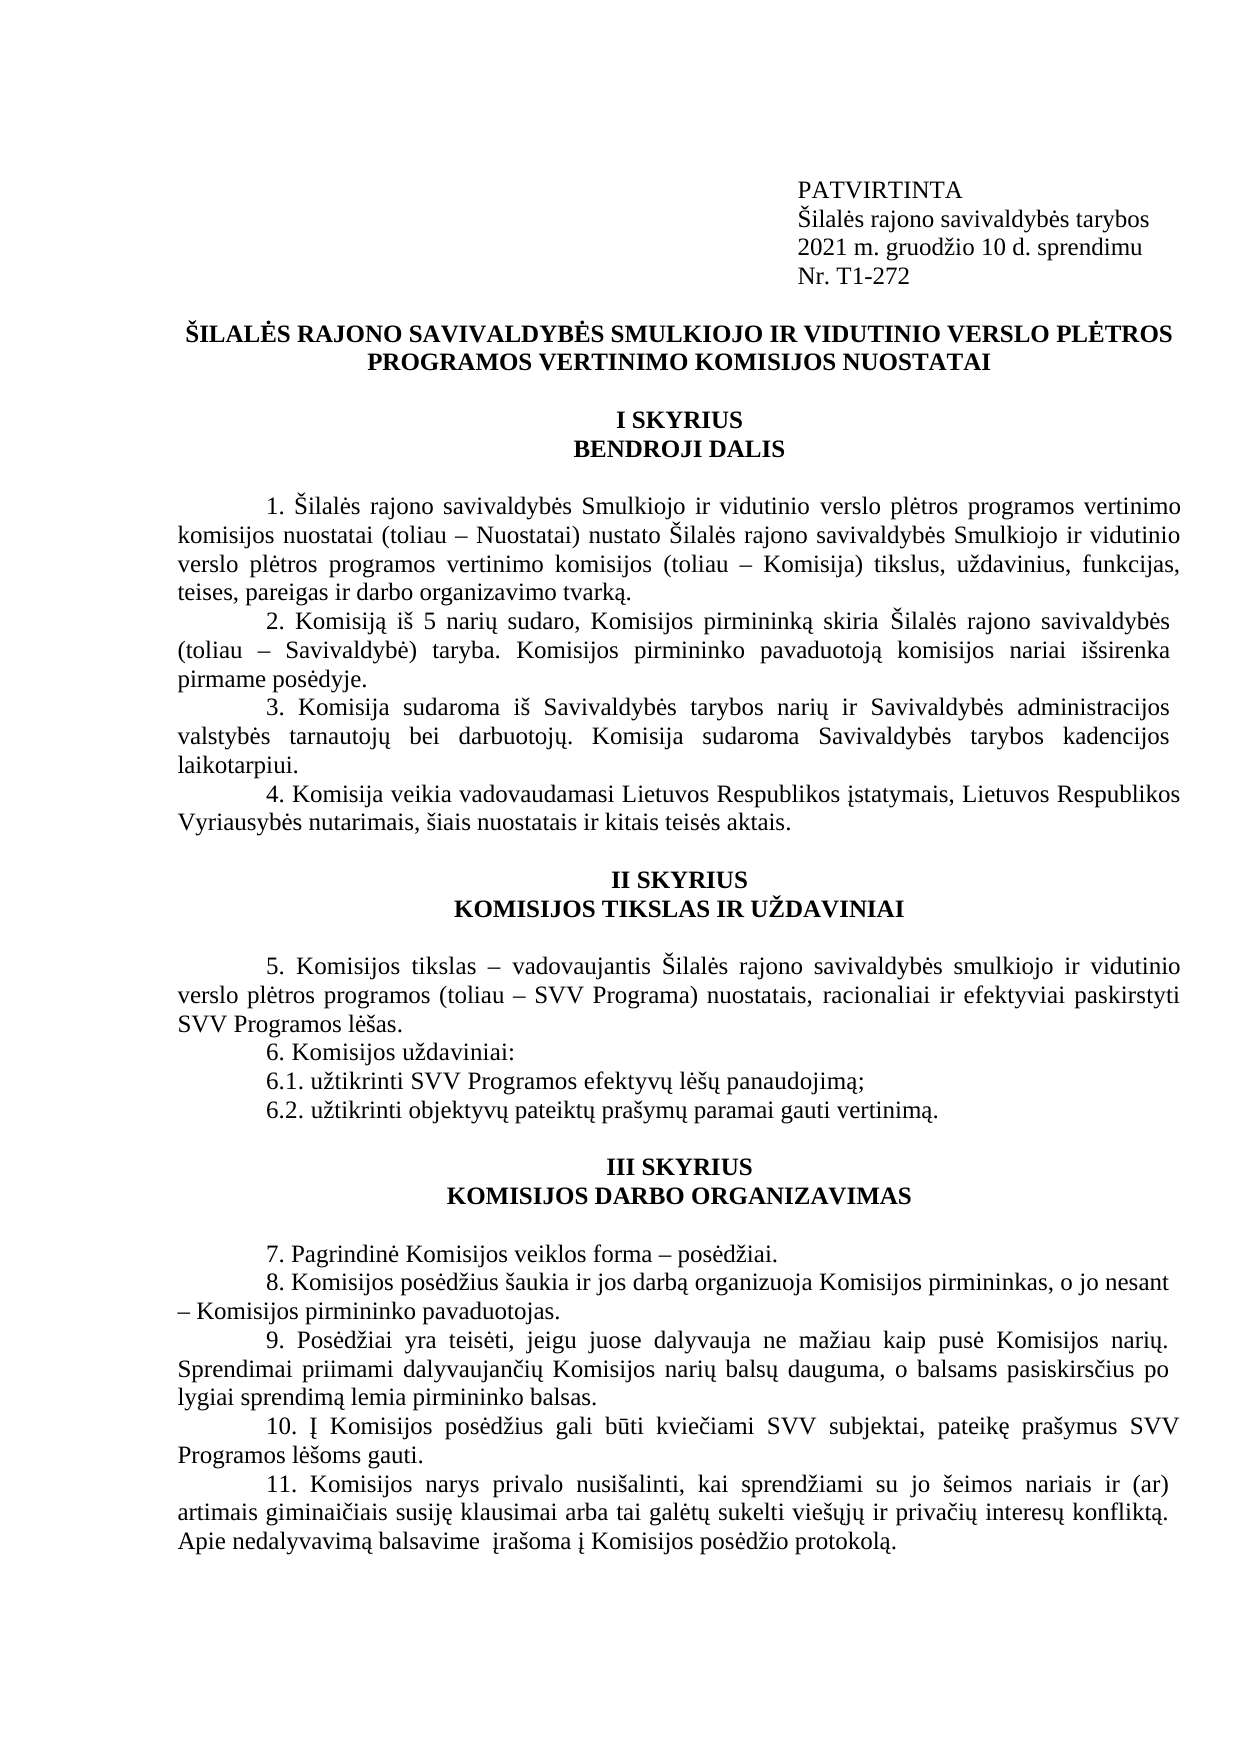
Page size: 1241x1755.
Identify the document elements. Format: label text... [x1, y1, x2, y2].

text 6.2. užtikrinti objektyvų pateiktų prašymų paramai gauti vertinimą. [177, 1095, 1181, 1124]
text 6.1. užtikrinti SVV Programos efektyvų lėšų panaudojimą; [177, 1066, 1181, 1095]
text 4. Komisija veikia vadovaudamasi Lietuvos Respublikos įstatymais, Lietuvos Respublikos Vyriausybės nutarimais, šiais nuostatais ir kitais teisės aktais. [177, 779, 1181, 836]
text III SKYRIUS [177, 1152, 1181, 1181]
text I SKYRIUS [177, 405, 1181, 434]
text KOMISIJOS TIKSLAS IR UŽDAVINIAI [177, 894, 1181, 922]
text 9. Posėdžiai yra teisėti, jeigu juose dalyvauja ne mažiau kaip pusė Komisijos narių. Sprendimai priimami dalyvaujančių Komisijos narių balsų dauguma, o balsams pasiskirsčius po lygiai sprendimą lemia pirmininko balsas. [177, 1325, 1171, 1411]
text Šilalės rajono savivaldybės tarybos [709, 204, 1181, 232]
text ŠILALĖS RAJONO SAVIVALDYBĖS SMULKIOJO IR VIDUTINIO VERSLO PLĖTROS PROGRAMOS VERTINIMO KOMISIJOS NUOSTATAI [177, 319, 1181, 376]
text 2021 m. gruodžio 10 d. sprendimu [709, 232, 1181, 261]
text PATVIRTINTA [709, 175, 1181, 204]
text 8. Komisijos posėdžius šaukia ir jos darbą organizuoja Komisijos pirmininkas, o jo nesant – Komisijos pirmininko pavaduotojas. [177, 1267, 1171, 1325]
text 1. Šilalės rajono savivaldybės Smulkiojo ir vidutinio verslo plėtros programos vertinimo komisijos nuostatai (toliau – Nuostatai) nustato Šilalės rajono savivaldybės Smulkiojo ir vidutinio verslo plėtros programos vertinimo komisijos (toliau – Komisija) tikslus, uždavinius, funkcijas, teises, pareigas ir darbo organizavimo tvarką. [177, 491, 1181, 606]
text 6. Komisijos uždaviniai: [177, 1037, 1181, 1066]
text 2. Komisiją iš 5 narių sudaro, Komisijos pirmininką skiria Šilalės rajono savivaldybės (toliau – Savivaldybė) taryba. Komisijos pirmininko pavaduotoją komisijos nariai išsirenka pirmame posėdyje. [177, 606, 1171, 692]
text 3. Komisija sudaroma iš Savivaldybės tarybos narių ir Savivaldybės administracijos valstybės tarnautojų bei darbuotojų. Komisija sudaroma Savivaldybės tarybos kadencijos laikotarpiui. [177, 692, 1171, 779]
text 11. Komisijos narys privalo nusišalinti, kai sprendžiami su jo šeimos nariais ir (ar) artimais giminaičiais susiję klausimai arba tai galėtų sukelti viešųjų ir privačių interesų konfliktą. Apie nedalyvavimą balsavime įrašoma į Komisijos posėdžio protokolą. [177, 1469, 1171, 1555]
text BENDROJI DALIS [177, 434, 1181, 462]
text II SKYRIUS [177, 865, 1181, 894]
text Nr. T1-272 [709, 261, 1181, 290]
text 5. Komisijos tikslas – vadovaujantis Šilalės rajono savivaldybės smulkiojo ir vidutinio verslo plėtros programos (toliau – SVV Programa) nuostatais, racionaliai ir efektyviai paskirstyti SVV Programos lėšas. [177, 951, 1181, 1037]
text KOMISIJOS DARBO ORGANIZAVIMAS [177, 1181, 1181, 1210]
text 10. Į Komisijos posėdžius gali būti kviečiami SVV subjektai, pateikę prašymus SVV Programos lėšoms gauti. [177, 1411, 1181, 1469]
text 7. Pagrindinė Komisijos veiklos forma – posėdžiai. [177, 1239, 1171, 1267]
